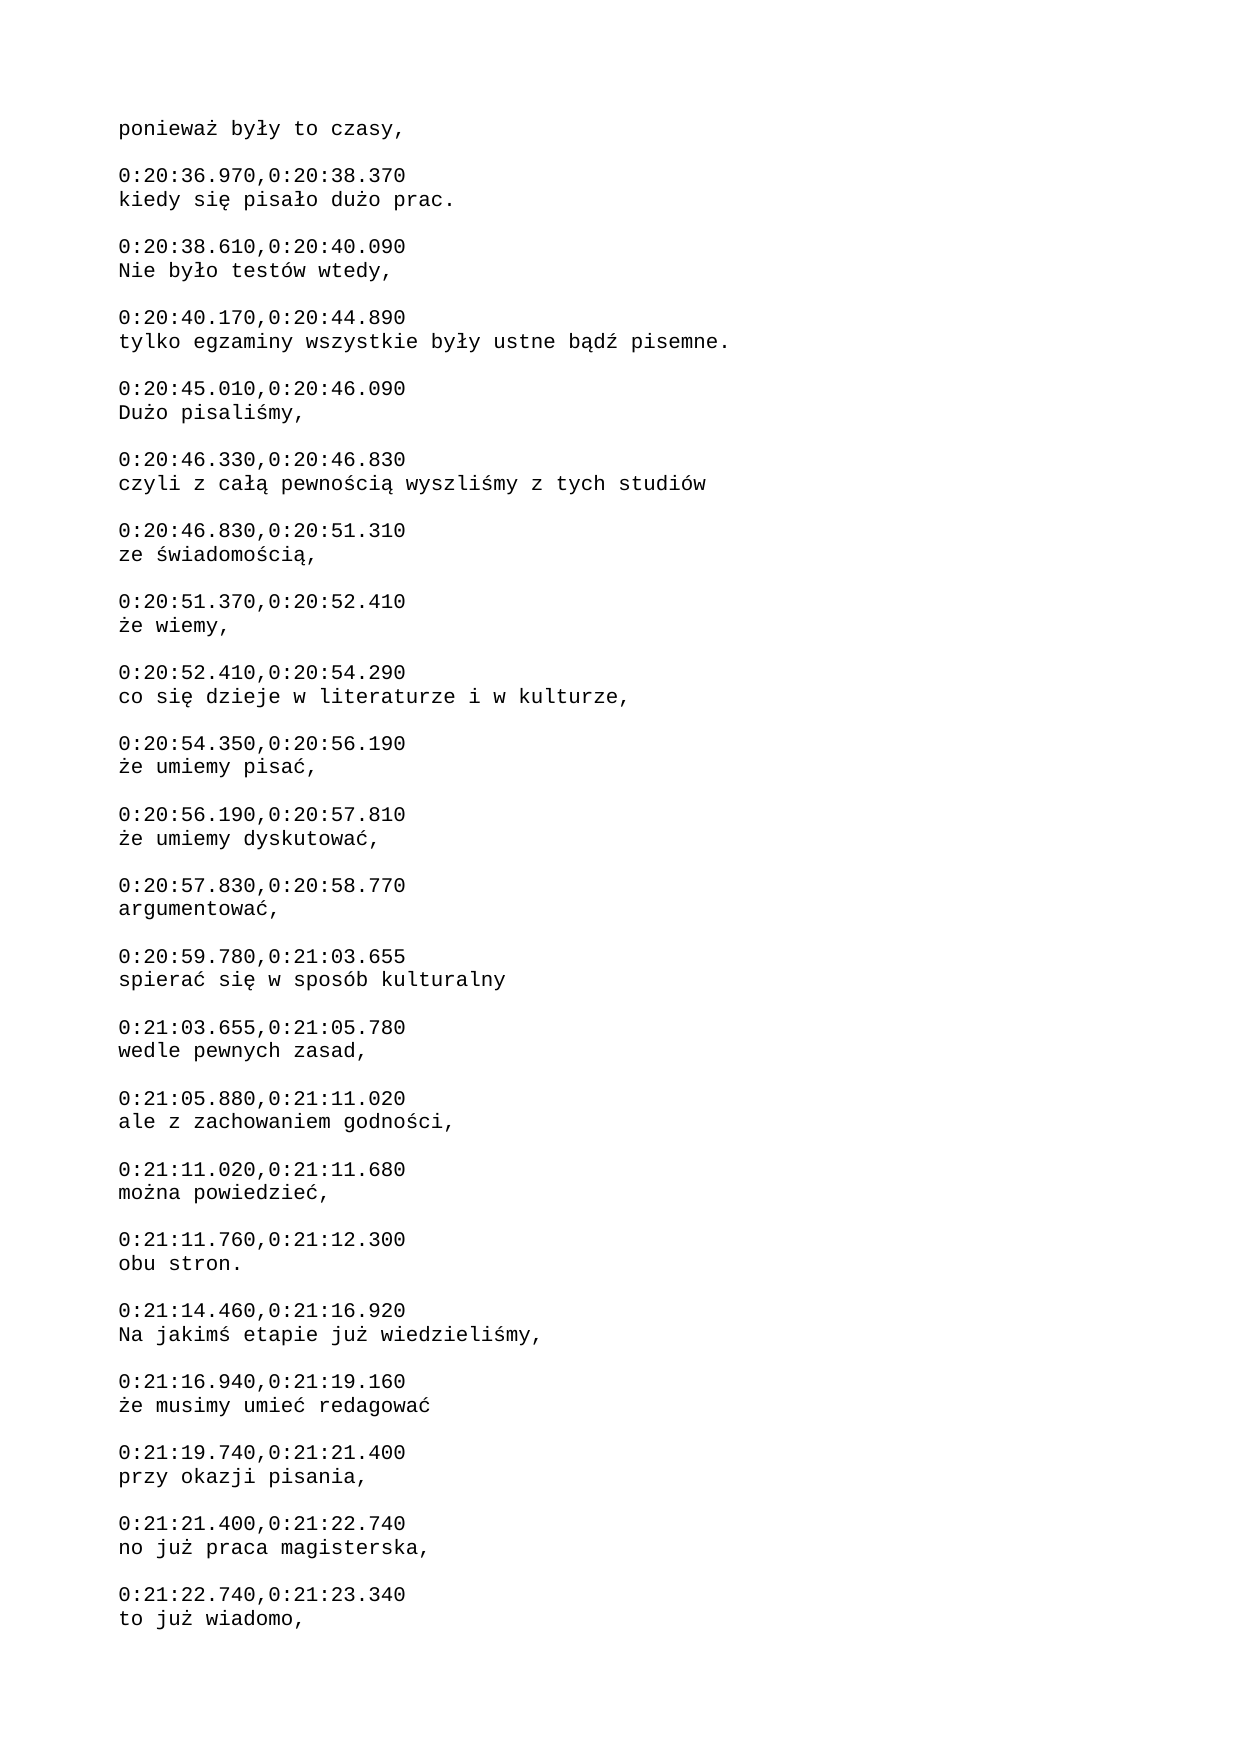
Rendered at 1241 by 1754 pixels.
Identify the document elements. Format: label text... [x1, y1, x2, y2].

text 0:20:54.350,0:20:56.190 [118, 733, 1122, 757]
text 0:21:05.880,0:21:11.020 [118, 1088, 1122, 1111]
text 0:20:46.330,0:20:46.830 [118, 449, 1122, 473]
text 0:21:11.020,0:21:11.680 [118, 1158, 1122, 1182]
text przy okazji pisania, [118, 1466, 1122, 1489]
text 0:21:03.655,0:21:05.780 [118, 1017, 1122, 1040]
text ale z zachowaniem godności, [118, 1111, 1122, 1135]
text 0:20:56.190,0:20:57.810 [118, 804, 1122, 827]
text obu stron. [118, 1253, 1122, 1277]
text że umiemy pisać, [118, 757, 1122, 780]
text 0:20:51.370,0:20:52.410 [118, 591, 1122, 615]
text co się dzieje w literaturze i w kulturze, [118, 686, 1122, 709]
text można powiedzieć, [118, 1182, 1122, 1206]
text że umiemy dyskutować, [118, 827, 1122, 851]
text tylko egzaminy wszystkie były ustne bądź pisemne. [118, 331, 1122, 354]
text Dużo pisaliśmy, [118, 402, 1122, 426]
text wedle pewnych zasad, [118, 1040, 1122, 1064]
text ze świadomością, [118, 544, 1122, 567]
text 0:20:59.780,0:21:03.655 [118, 946, 1122, 969]
text 0:21:19.740,0:21:21.400 [118, 1442, 1122, 1466]
text 0:21:16.940,0:21:19.160 [118, 1371, 1122, 1395]
text 0:20:52.410,0:20:54.290 [118, 662, 1122, 686]
text Nie było testów wtedy, [118, 260, 1122, 284]
text 0:21:22.740,0:21:23.340 [118, 1584, 1122, 1608]
text że wiemy, [118, 615, 1122, 638]
text kiedy się pisało dużo prac. [118, 189, 1122, 213]
text to już wiadomo, [118, 1608, 1122, 1631]
text czyli z całą pewnością wyszliśmy z tych studiów [118, 473, 1122, 496]
text 0:21:11.760,0:21:12.300 [118, 1229, 1122, 1253]
text 0:21:21.400,0:21:22.740 [118, 1513, 1122, 1537]
text Na jakimś etapie już wiedzieliśmy, [118, 1324, 1122, 1348]
text ponieważ były to czasy, [118, 118, 1122, 142]
text 0:20:36.970,0:20:38.370 [118, 165, 1122, 189]
text 0:20:57.830,0:20:58.770 [118, 875, 1122, 898]
text 0:20:40.170,0:20:44.890 [118, 307, 1122, 331]
text 0:20:45.010,0:20:46.090 [118, 378, 1122, 402]
text 0:20:46.830,0:20:51.310 [118, 520, 1122, 544]
text spierać się w sposób kulturalny [118, 969, 1122, 993]
text no już praca magisterska, [118, 1537, 1122, 1561]
text argumentować, [118, 898, 1122, 922]
text 0:21:14.460,0:21:16.920 [118, 1300, 1122, 1324]
text że musimy umieć redagować [118, 1395, 1122, 1419]
text 0:20:38.610,0:20:40.090 [118, 236, 1122, 260]
